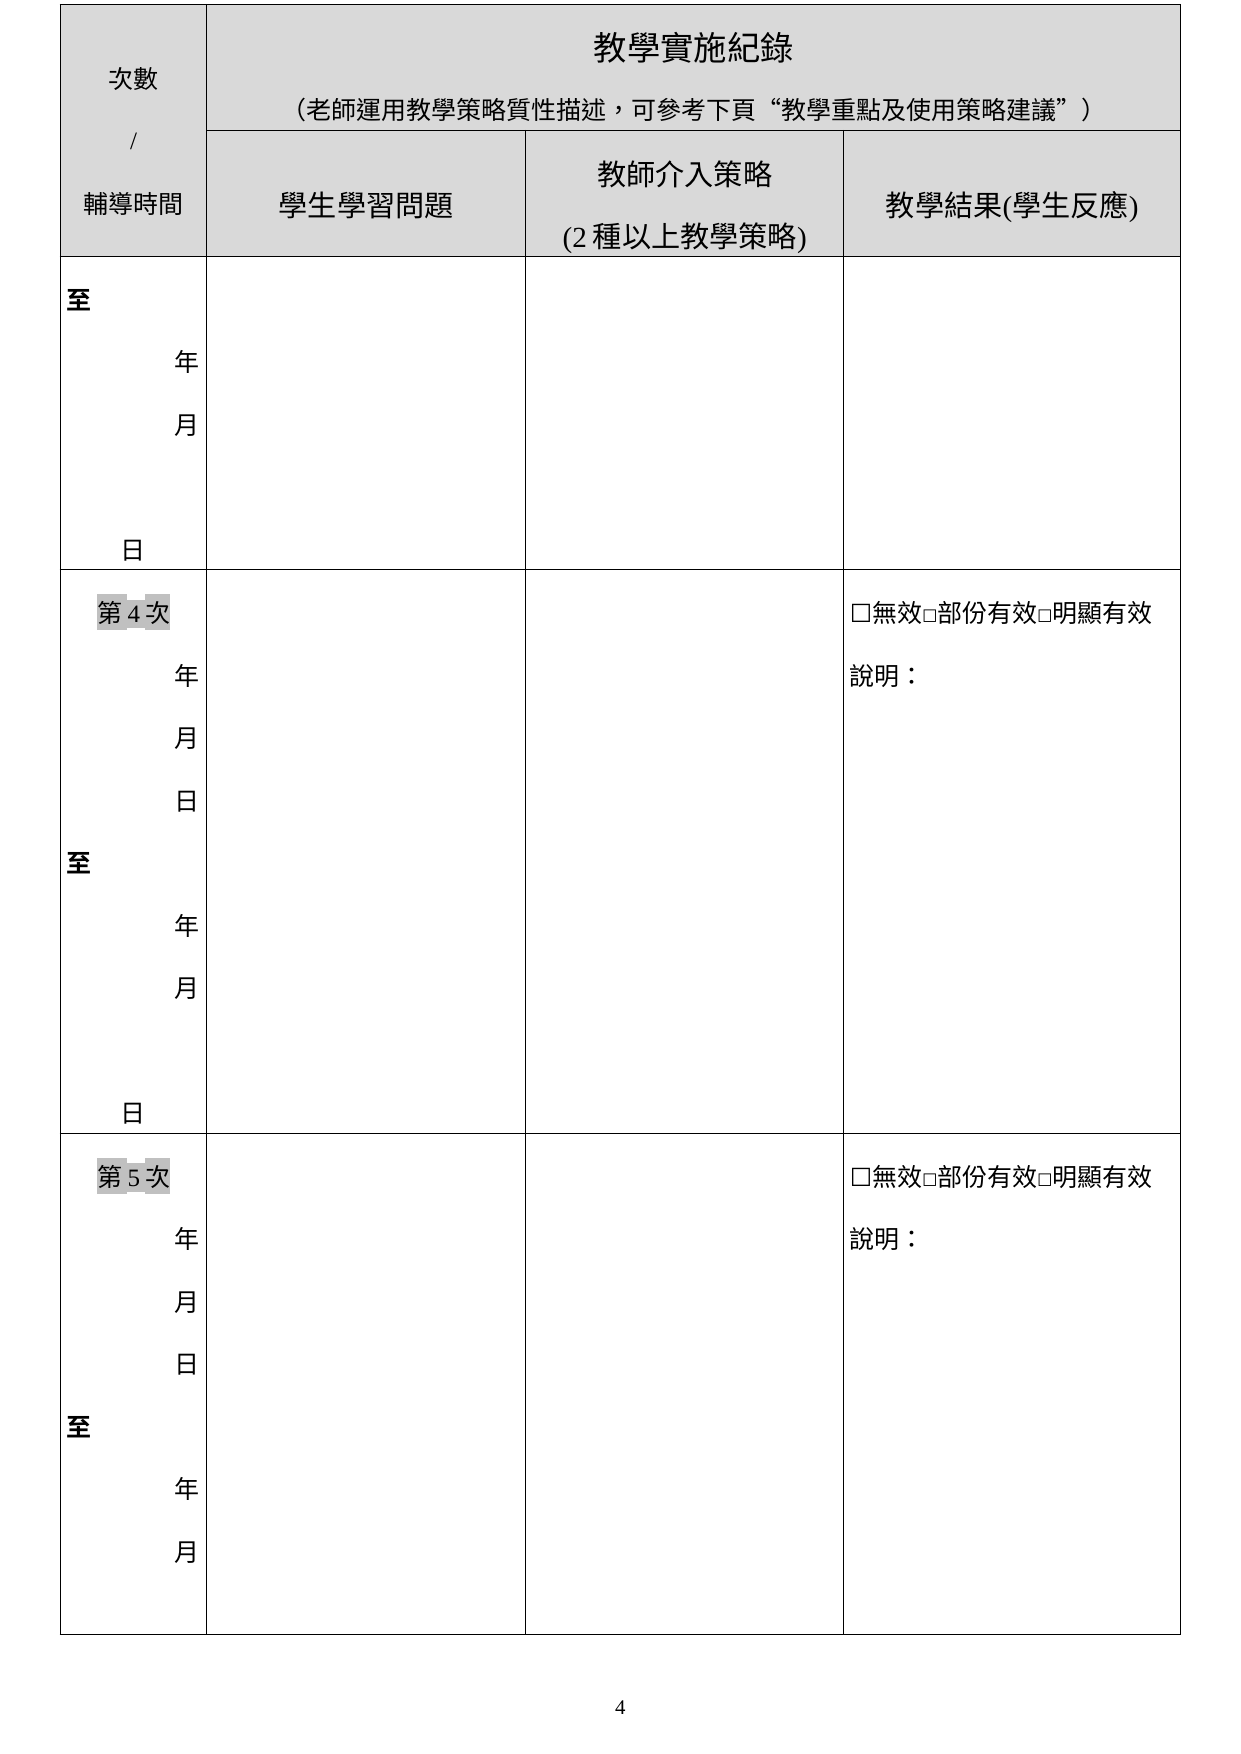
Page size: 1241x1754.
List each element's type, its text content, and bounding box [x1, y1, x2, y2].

table_cell 第4次 年 月 日 至 年 月 日 [61, 570, 206, 1133]
table_cell 學生學習問題 [207, 131, 525, 256]
table_cell [526, 1134, 843, 1634]
table_cell 第5次 年 月 日 至 年 月 [61, 1134, 206, 1634]
table_cell [526, 257, 843, 569]
table_cell [526, 570, 843, 1133]
table_cell 至 年 月 日 [61, 257, 206, 569]
table_header 教學實施紀錄 （老師運用教學策略質性描述，可參考下頁“教學重點及使用策略建議”） [207, 5, 1180, 130]
table_cell [207, 1134, 525, 1634]
table_cell ☐無效☐部份有效☐明顯有效 說明： [844, 570, 1180, 1133]
table_cell [207, 257, 525, 569]
table_cell [844, 257, 1180, 569]
table_header 次數 / 輔導時間 [61, 5, 206, 256]
table_cell 教師介入策略 (2種以上教學策略) [526, 131, 843, 256]
table_cell [207, 570, 525, 1133]
table_cell 教學結果(學生反應) [844, 131, 1180, 256]
table_cell ☐無效☐部份有效☐明顯有效 說明： [844, 1134, 1180, 1634]
